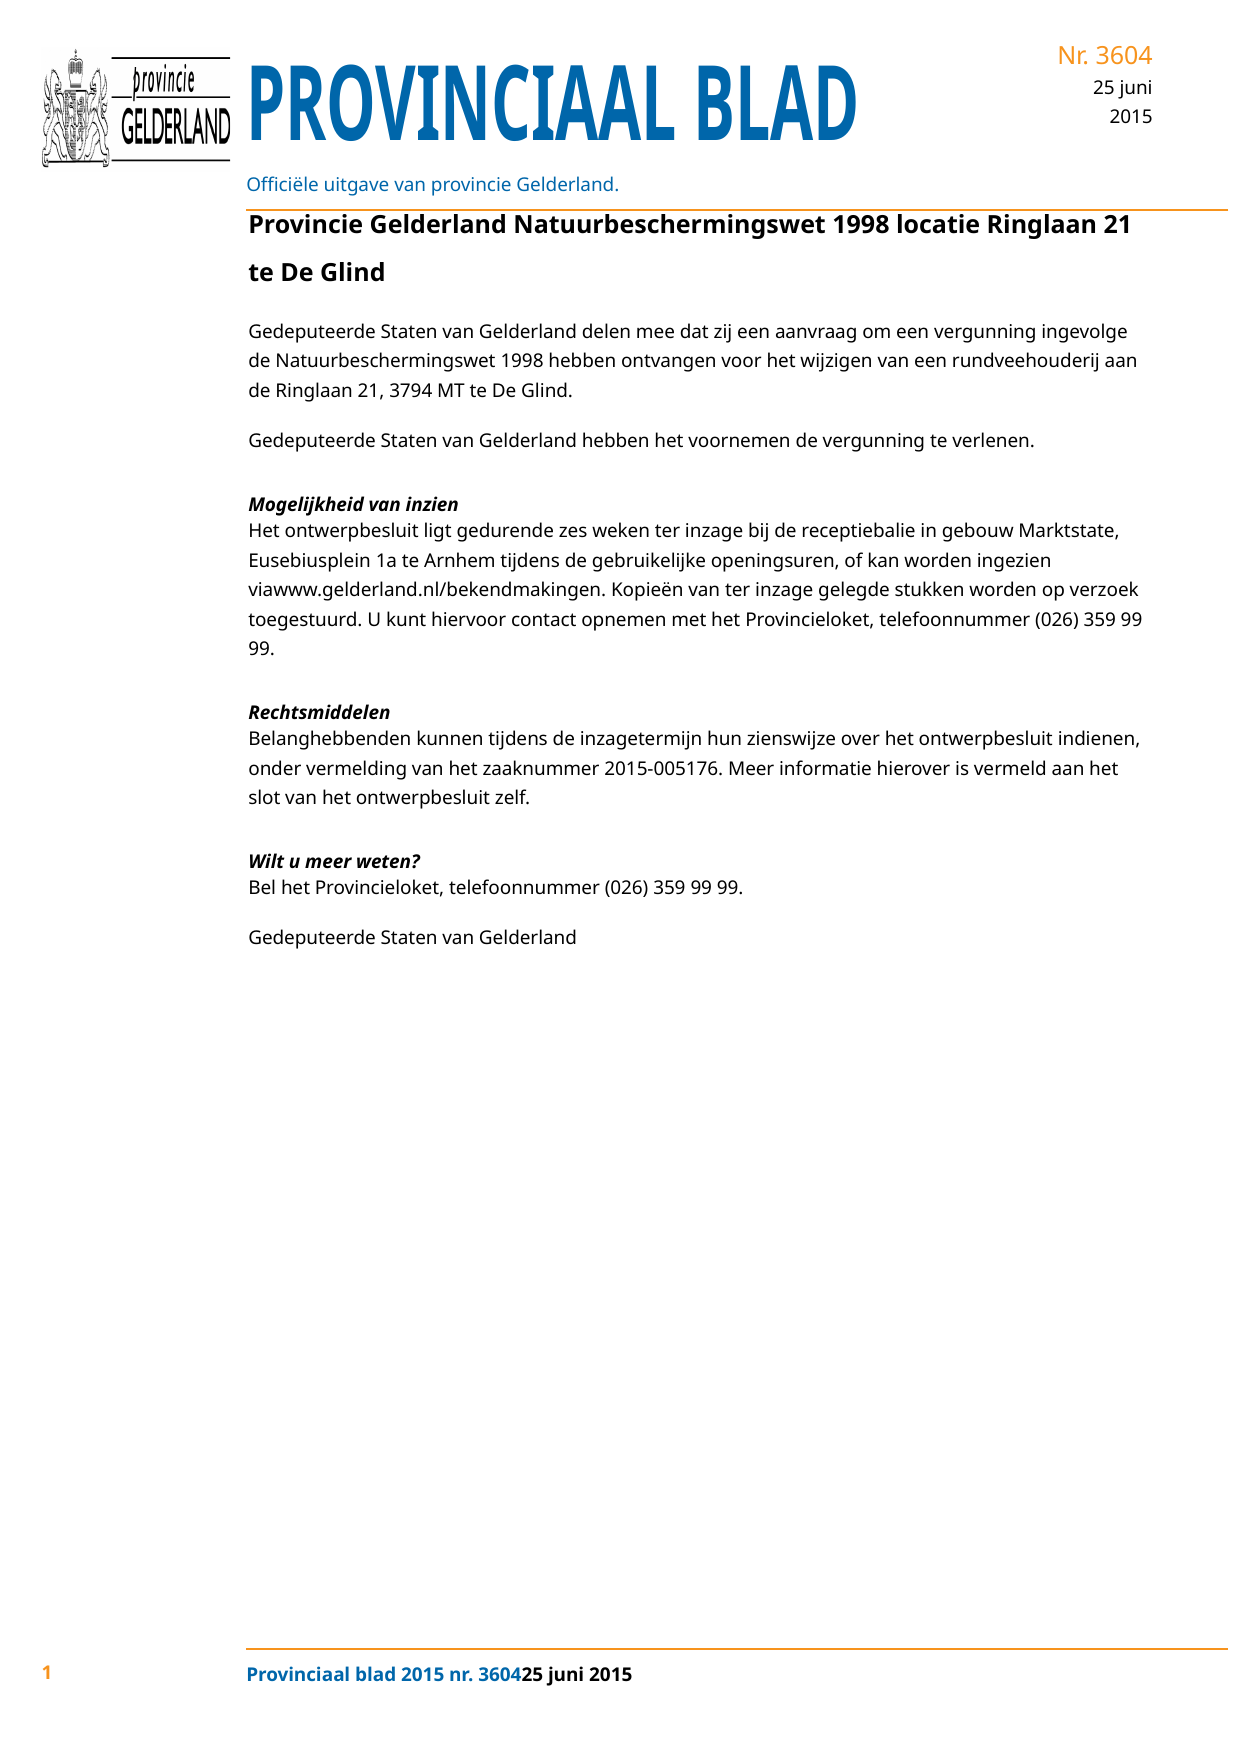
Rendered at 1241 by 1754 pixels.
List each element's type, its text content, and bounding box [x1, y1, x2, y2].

text Belanghebbenden kunnen tijdens de inzagetermijn hun zienswijze over het ontwerpbesluit indienen, onder vermelding van het zaaknummer 2015-005176. Meer informatie hierover is vermeld aan het slot van het ontwerpbesluit zelf. [248, 725, 1152, 810]
text Provincie Gelderland Natuurbeschermingswet 1998 locatie Ringlaan 21 te De Glind [248, 211, 1152, 288]
text Gedeputeerde Staten van Gelderland [248, 924, 1152, 950]
text Mogelijkheid van inzien [248, 491, 1152, 517]
picture [41, 47, 231, 172]
text Gedeputeerde Staten van Gelderland delen mee dat zij een aanvraag om een vergunning ingevolge de Natuurbeschermingswet 1998 hebben ontvangen voor het wijzigen van een rundveehouderij aan de Ringlaan 21, 3794 MT te De Glind. [248, 318, 1152, 403]
text Bel het Provincieloket, telefoonnummer (026) 359 99 99. [248, 874, 1152, 900]
text Het ontwerpbesluit ligt gedurende zes weken ter inzage bij de receptiebalie in gebouw Marktstate, Eusebiusplein 1a te Arnhem tijdens de gebruikelijke openingsuren, of kan worden ingezien viawww.gelderland.nl/bekendmakingen. Kopieën van ter inzage gelegde stukken worden op verzoek toegestuurd. U kunt hiervoor contact opnemen met het Provincieloket, telefoonnummer (026) 359 99 99. [248, 517, 1152, 661]
text Gedeputeerde Staten van Gelderland hebben het voornemen de vergunning te verlenen. [248, 427, 1152, 453]
text Wilt u meer weten? [248, 848, 1152, 874]
text Rechtsmiddelen [248, 699, 1152, 725]
